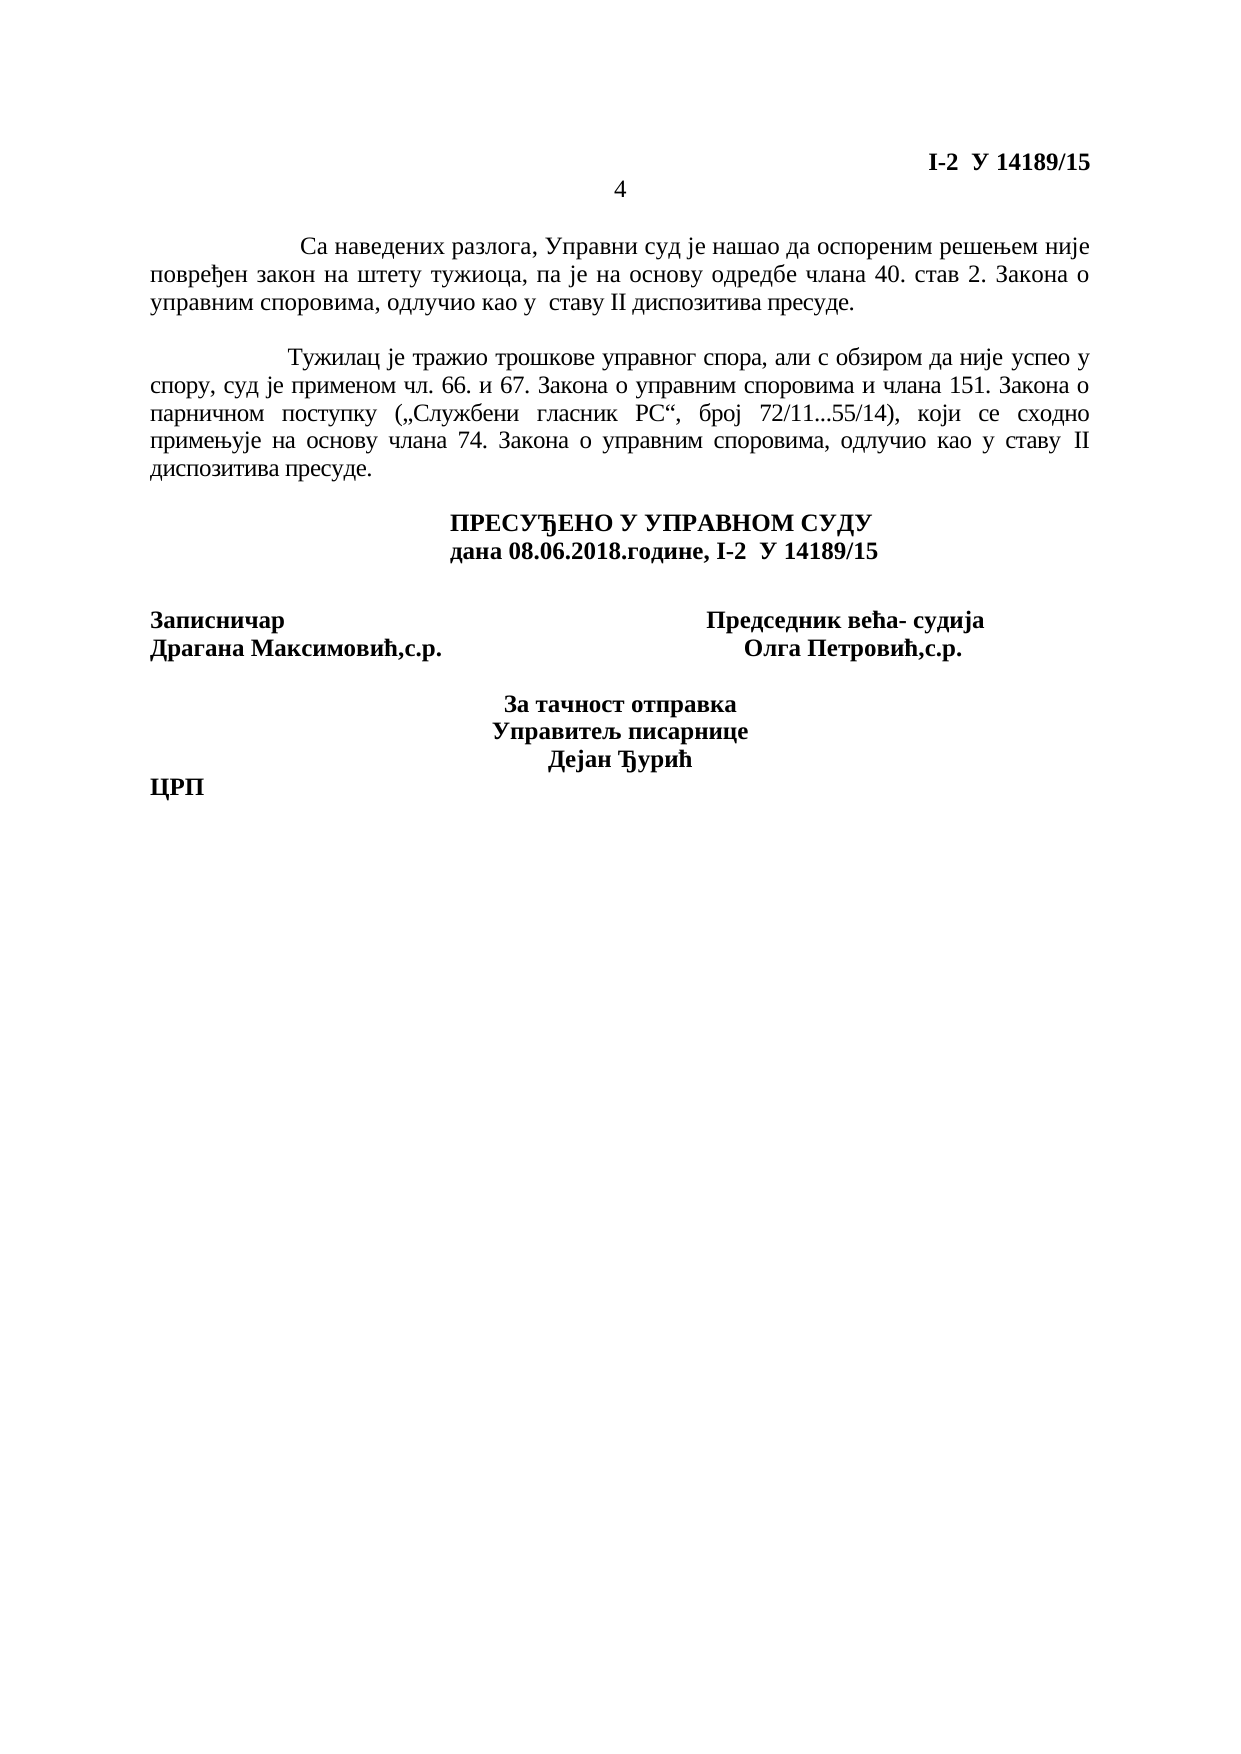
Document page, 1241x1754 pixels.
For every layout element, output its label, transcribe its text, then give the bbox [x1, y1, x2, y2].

text За тачност отправка [150, 690, 1090, 717]
text ПРЕСУЂЕНО У УПРАВНОМ СУДУ [150, 509, 1090, 537]
text Дејан Ђурић [150, 745, 1090, 773]
text Са наведених разлога, Управни суд је нашао да оспореним решењем није повређен закон на штету тужиоца, па је на основу одредбе члана 40. став 2. Закона о управним споровима, одлучио као у ставу II диспозитива пресуде. [150, 232, 1090, 316]
text ЦРП [150, 773, 1090, 801]
text Драгана Максимовић,с.р. Олга Петровић,с.р. [150, 634, 1090, 662]
text дана 08.06.2018.године, I-2 У 14189/15 [150, 537, 1090, 565]
text Записничар Председник већа- судија [150, 607, 1090, 634]
text Управитељ писарнице [150, 717, 1090, 745]
text Тужилац је тражио трошкове управног спора, али с обзиром да није успео у спору, суд је применом чл. 66. и 67. Закона о управним споровима и члана 151. Закона о парничном поступку („Службени гласник РС“, број 72/11...55/14), који се сходно примењује на основу члана 74. Закона о управним споровима, одлучио као у ставу II диспозитива пресуде. [150, 343, 1090, 482]
